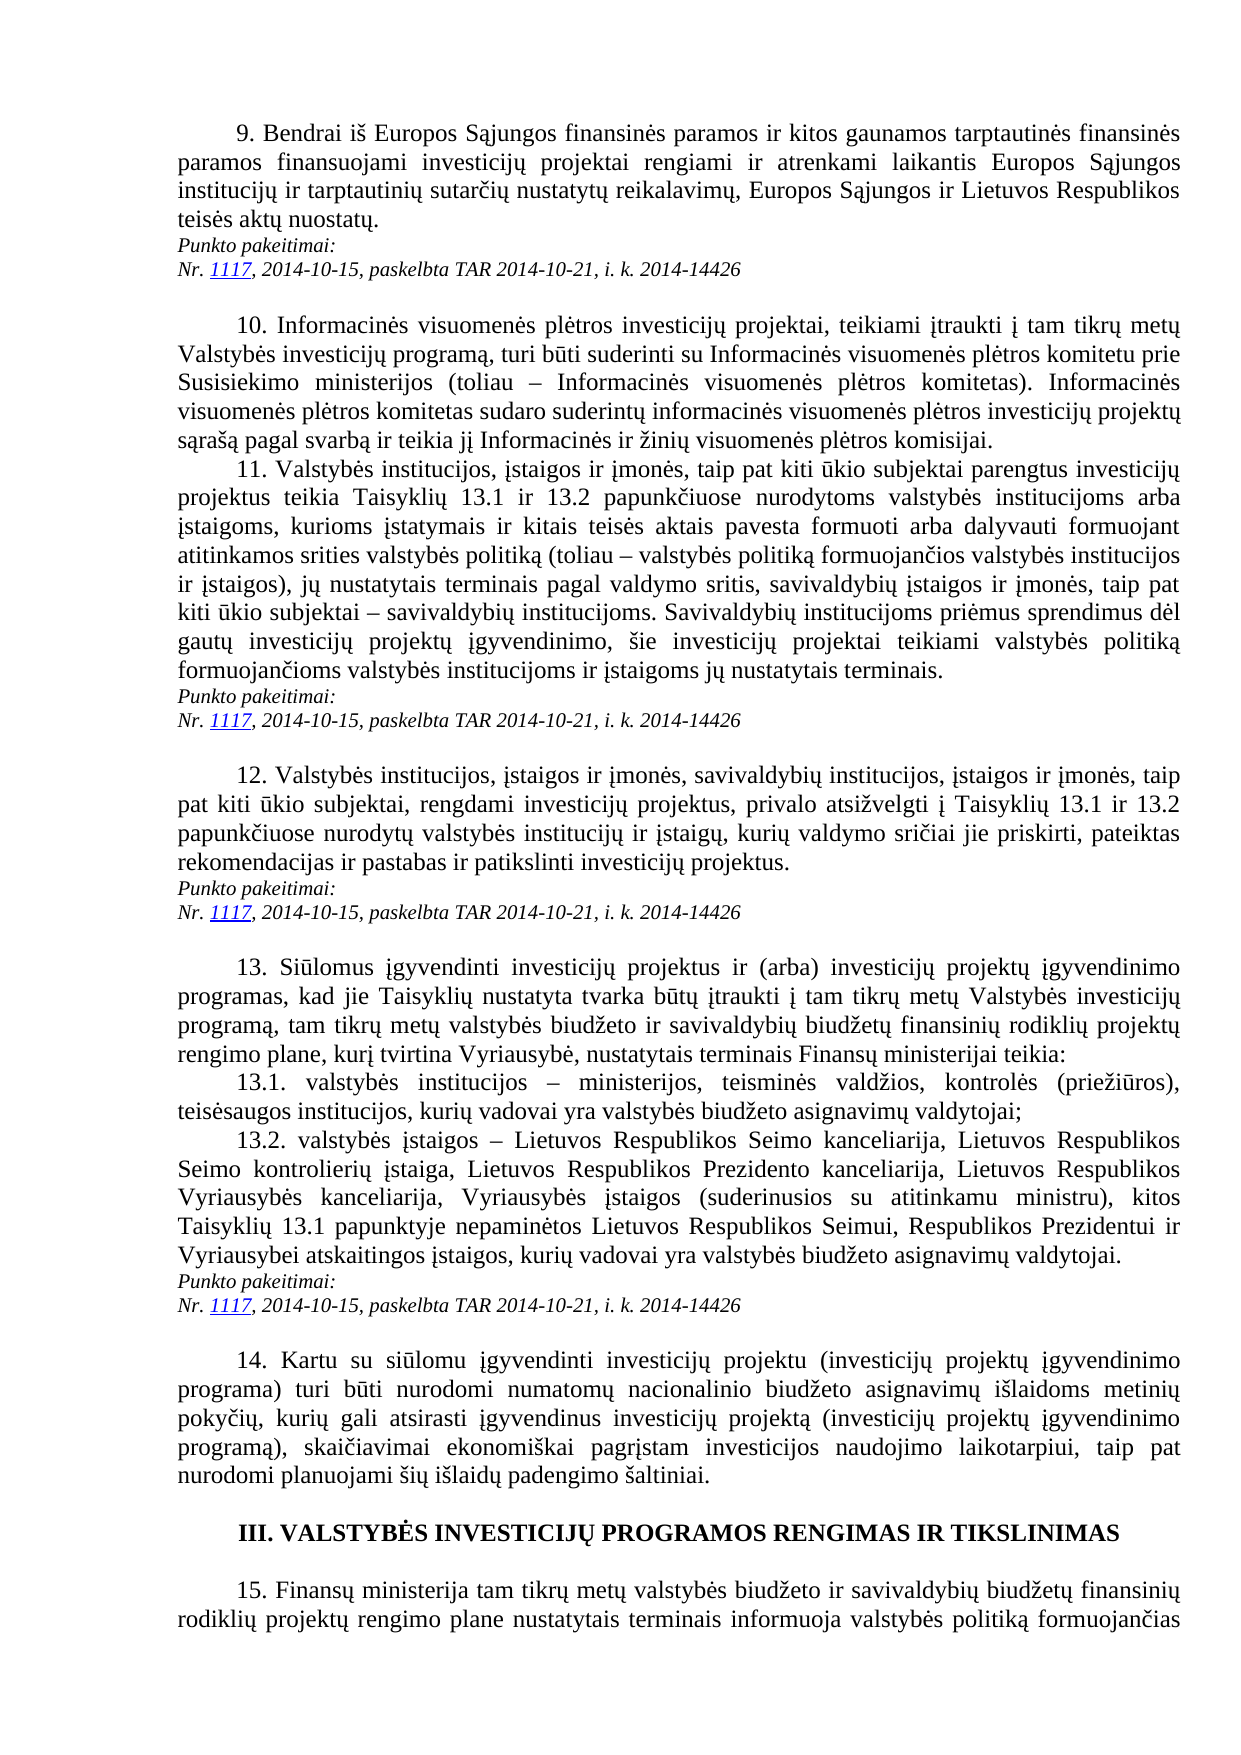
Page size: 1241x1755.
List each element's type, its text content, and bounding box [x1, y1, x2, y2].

text 10. Informacinės visuomenės plėtros investicijų projektai, teikiami įtraukti į tam tikrų metų Valstybės investicijų programą, turi būti suderinti su Informacinės visuomenės plėtros komitetu prie Susisiekimo ministerijos (toliau – Informacinės visuomenės plėtros komitetas). Informacinės visuomenės plėtros komitetas sudaro suderintų informacinės visuomenės plėtros investicijų projektų sąrašą pagal svarbą ir teikia jį Informacinės ir žinių visuomenės plėtros komisijai. [177, 310, 1181, 454]
text 12. Valstybės institucijos, įstaigos ir įmonės, savivaldybių institucijos, įstaigos ir įmonės, taip pat kiti ūkio subjektai, rengdami investicijų projektus, privalo atsižvelgti į Taisyklių 13.1 ir 13.2 papunkčiuose nurodytų valstybės institucijų ir įstaigų, kurių valdymo sričiai jie priskirti, pateiktas rekomendacijas ir pastabas ir patikslinti investicijų projektus. [177, 761, 1181, 876]
text Nr. 1117, 2014-10-15, paskelbta TAR 2014-10-21, i. k. 2014-14426 [177, 708, 1181, 732]
text Punkto pakeitimai: [177, 876, 1181, 900]
text 15. Finansų ministerija tam tikrų metų valstybės biudžeto ir savivaldybių biudžetų finansinių rodiklių projektų rengimo plane nustatytais terminais informuoja valstybės politiką formuojančias [177, 1576, 1181, 1633]
text Punkto pakeitimai: [177, 1269, 1181, 1293]
text Nr. 1117, 2014-10-15, paskelbta TAR 2014-10-21, i. k. 2014-14426 [177, 1293, 1181, 1317]
text 13. Siūlomus įgyvendinti investicijų projektus ir (arba) investicijų projektų įgyvendinimo programas, kad jie Taisyklių nustatyta tvarka būtų įtraukti į tam tikrų metų Valstybės investicijų programą, tam tikrų metų valstybės biudžeto ir savivaldybių biudžetų finansinių rodiklių projektų rengimo plane, kurį tvirtina Vyriausybė, nustatytais terminais Finansų ministerijai teikia: [177, 952, 1181, 1067]
text 9. Bendrai iš Europos Sąjungos finansinės paramos ir kitos gaunamos tarptautinės finansinės paramos finansuojami investicijų projektai rengiami ir atrenkami laikantis Europos Sąjungos institucijų ir tarptautinių sutarčių nustatytų reikalavimų, Europos Sąjungos ir Lietuvos Respublikos teisės aktų nuostatų. [177, 118, 1181, 233]
text 14. Kartu su siūlomu įgyvendinti investicijų projektu (investicijų projektų įgyvendinimo programa) turi būti nurodomi numatomų nacionalinio biudžeto asignavimų išlaidoms metinių pokyčių, kurių gali atsirasti įgyvendinus investicijų projektą (investicijų projektų įgyvendinimo programą), skaičiavimai ekonomiškai pagrįstam investicijos naudojimo laikotarpiui, taip pat nurodomi planuojami šių išlaidų padengimo šaltiniai. [177, 1346, 1181, 1489]
text Punkto pakeitimai: [177, 684, 1181, 708]
text Nr. 1117, 2014-10-15, paskelbta TAR 2014-10-21, i. k. 2014-14426 [177, 900, 1181, 924]
text 13.1. valstybės institucijos – ministerijos, teisminės valdžios, kontrolės (priežiūros), teisėsaugos institucijos, kurių vadovai yra valstybės biudžeto asignavimų valdytojai; [177, 1067, 1181, 1125]
text III. VALSTYBĖS INVESTICIJŲ PROGRAMOS RENGIMAS IR TIKSLINIMAS [177, 1518, 1181, 1547]
text 11. Valstybės institucijos, įstaigos ir įmonės, taip pat kiti ūkio subjektai parengtus investicijų projektus teikia Taisyklių 13.1 ir 13.2 papunkčiuose nurodytoms valstybės institucijoms arba įstaigoms, kurioms įstatymais ir kitais teisės aktais pavesta formuoti arba dalyvauti formuojant atitinkamos srities valstybės politiką (toliau – valstybės politiką formuojančios valstybės institucijos ir įstaigos), jų nustatytais terminais pagal valdymo sritis, savivaldybių įstaigos ir įmonės, taip pat kiti ūkio subjektai – savivaldybių institucijoms. Savivaldybių institucijoms priėmus sprendimus dėl gautų investicijų projektų įgyvendinimo, šie investicijų projektai teikiami valstybės politiką formuojančioms valstybės institucijoms ir įstaigoms jų nustatytais terminais. [177, 454, 1181, 684]
text 13.2. valstybės įstaigos – Lietuvos Respublikos Seimo kanceliarija, Lietuvos Respublikos Seimo kontrolierių įstaiga, Lietuvos Respublikos Prezidento kanceliarija, Lietuvos Respublikos Vyriausybės kanceliarija, Vyriausybės įstaigos (suderinusios su atitinkamu ministru), kitos Taisyklių 13.1 papunktyje nepaminėtos Lietuvos Respublikos Seimui, Respublikos Prezidentui ir Vyriausybei atskaitingos įstaigos, kurių vadovai yra valstybės biudžeto asignavimų valdytojai. [177, 1125, 1181, 1269]
text Nr. 1117, 2014-10-15, paskelbta TAR 2014-10-21, i. k. 2014-14426 [177, 257, 1181, 281]
text Punkto pakeitimai: [177, 233, 1181, 257]
